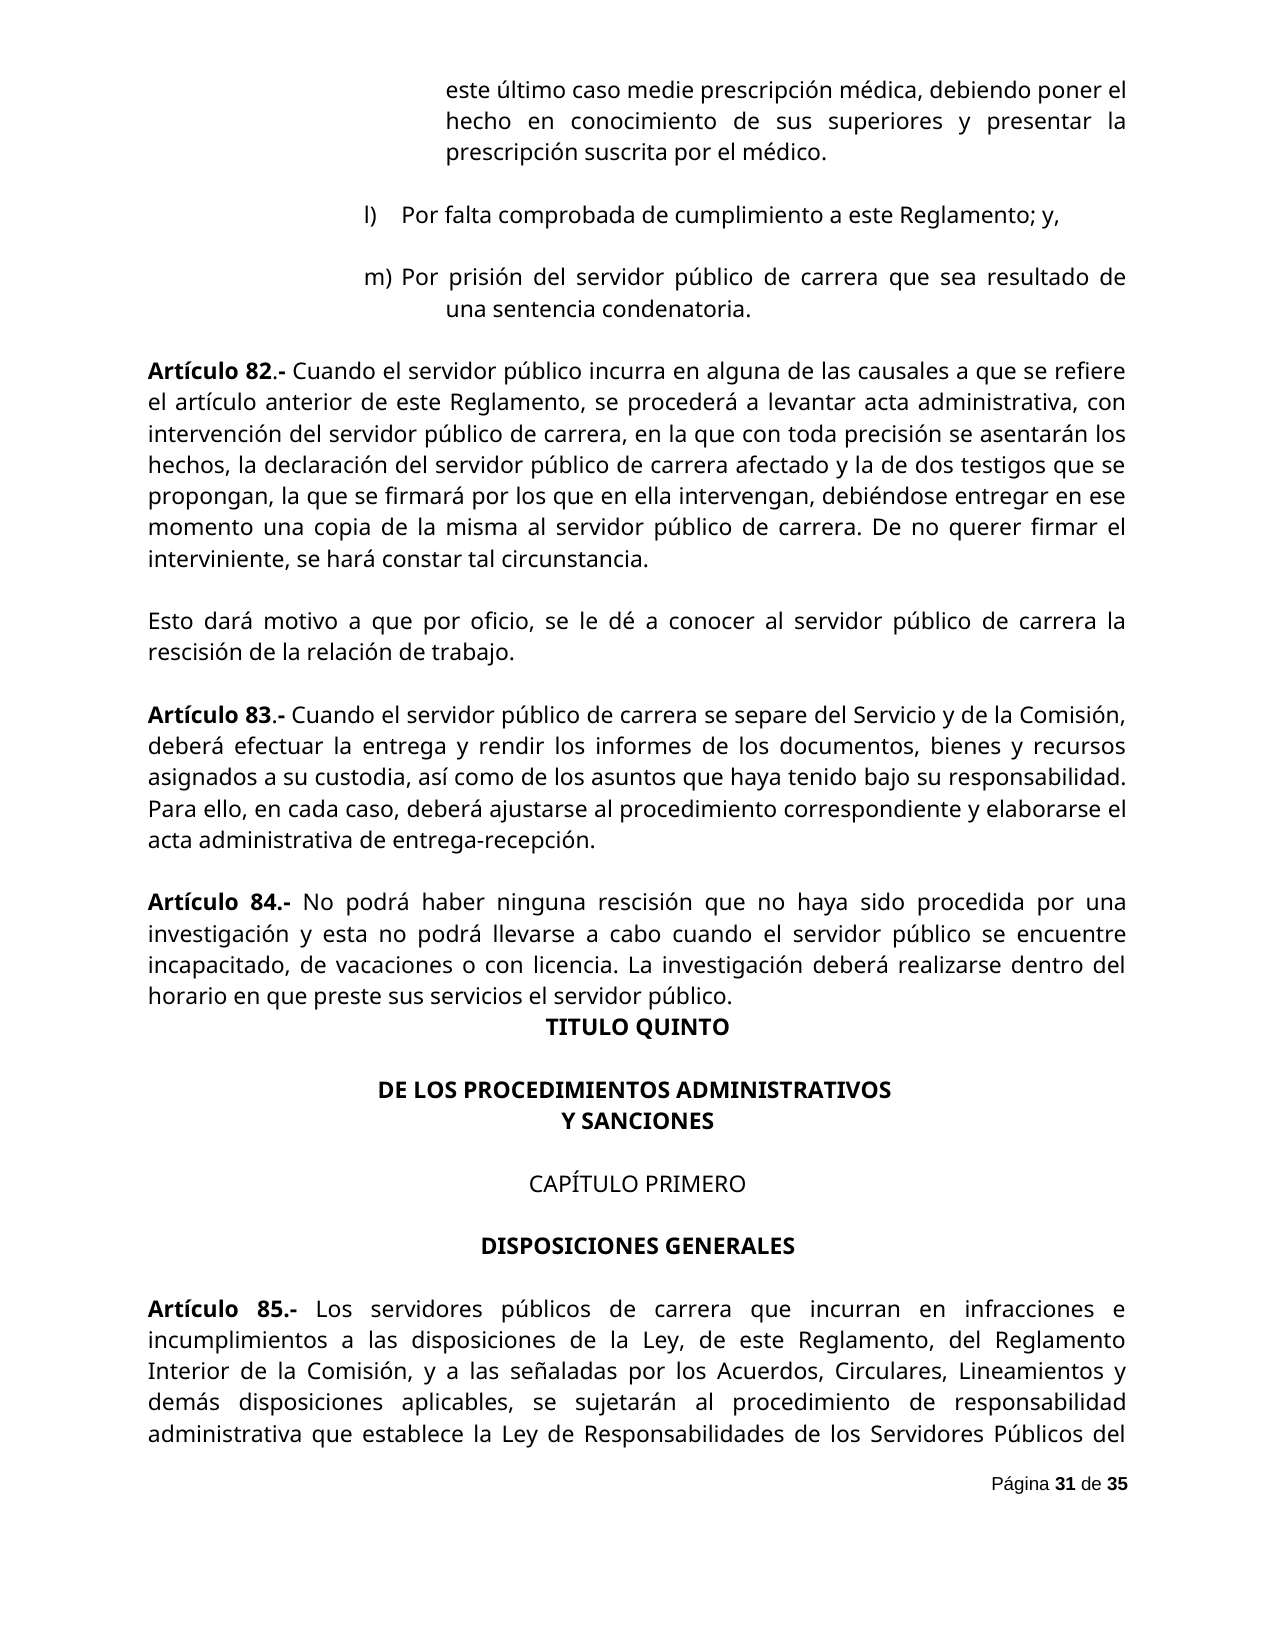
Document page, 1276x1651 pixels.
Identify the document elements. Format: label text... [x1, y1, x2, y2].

text Y SANCIONES [148, 1105, 1127, 1136]
text Artículo 84.- No podrá haber ninguna rescisión que no haya sido procedida por una investigación y esta no podrá llevarse a cabo cuando el servidor público se encuentre incapacitado, de vacaciones o con licencia. La investigación deberá realizarse dentro del horario en que preste sus servicios el servidor público. [148, 886, 1127, 1011]
text DISPOSICIONES GENERALES [148, 1230, 1127, 1261]
text Artículo 83.- Cuando el servidor público de carrera se separe del Servicio y de la Comisión, deberá efectuar la entrega y rendir los informes de los documentos, bienes y recursos asignados a su custodia, así como de los asuntos que haya tenido bajo su responsabilidad. Para ello, en cada caso, deberá ajustarse al procedimiento correspondiente y elaborarse el acta administrativa de entrega-recepción. [148, 699, 1127, 855]
list este último caso medie prescripción médica, debiendo poner el hecho en conocimiento de sus superiores y presentar la prescripción suscrita por el médico. [364, 74, 1127, 168]
text Esto dará motivo a que por oficio, se le dé a conocer al servidor público de carrera la rescisión de la relación de trabajo. [148, 605, 1127, 668]
list Por prisión del servidor público de carrera que sea resultado de una sentencia condenatoria. [364, 261, 1127, 324]
text DE LOS PROCEDIMIENTOS ADMINISTRATIVOS [148, 1074, 1127, 1105]
list Por falta comprobada de cumplimiento a este Reglamento; y, [364, 199, 1127, 230]
text CAPÍTULO PRIMERO [148, 1168, 1127, 1199]
text Artículo 85.- Los servidores públicos de carrera que incurran en infracciones e incumplimientos a las disposiciones de la Ley, de este Reglamento, del Reglamento Interior de la Comisión, y a las señaladas por los Acuerdos, Circulares, Lineamientos y demás disposiciones aplicables, se sujetarán al procedimiento de responsabilidad administrativa que establece la Ley de Responsabilidades de los Servidores Públicos del [148, 1293, 1127, 1449]
text Artículo 82.- Cuando el servidor público incurra en alguna de las causales a que se refiere el artículo anterior de este Reglamento, se procederá a levantar acta administrativa, con intervención del servidor público de carrera, en la que con toda precisión se asentarán los hechos, la declaración del servidor público de carrera afectado y la de dos testigos que se propongan, la que se firmará por los que en ella intervengan, debiéndose entregar en ese momento una copia de la misma al servidor público de carrera. De no querer firmar el interviniente, se hará constar tal circunstancia. [148, 355, 1127, 574]
text TITULO QUINTO [148, 1011, 1127, 1043]
